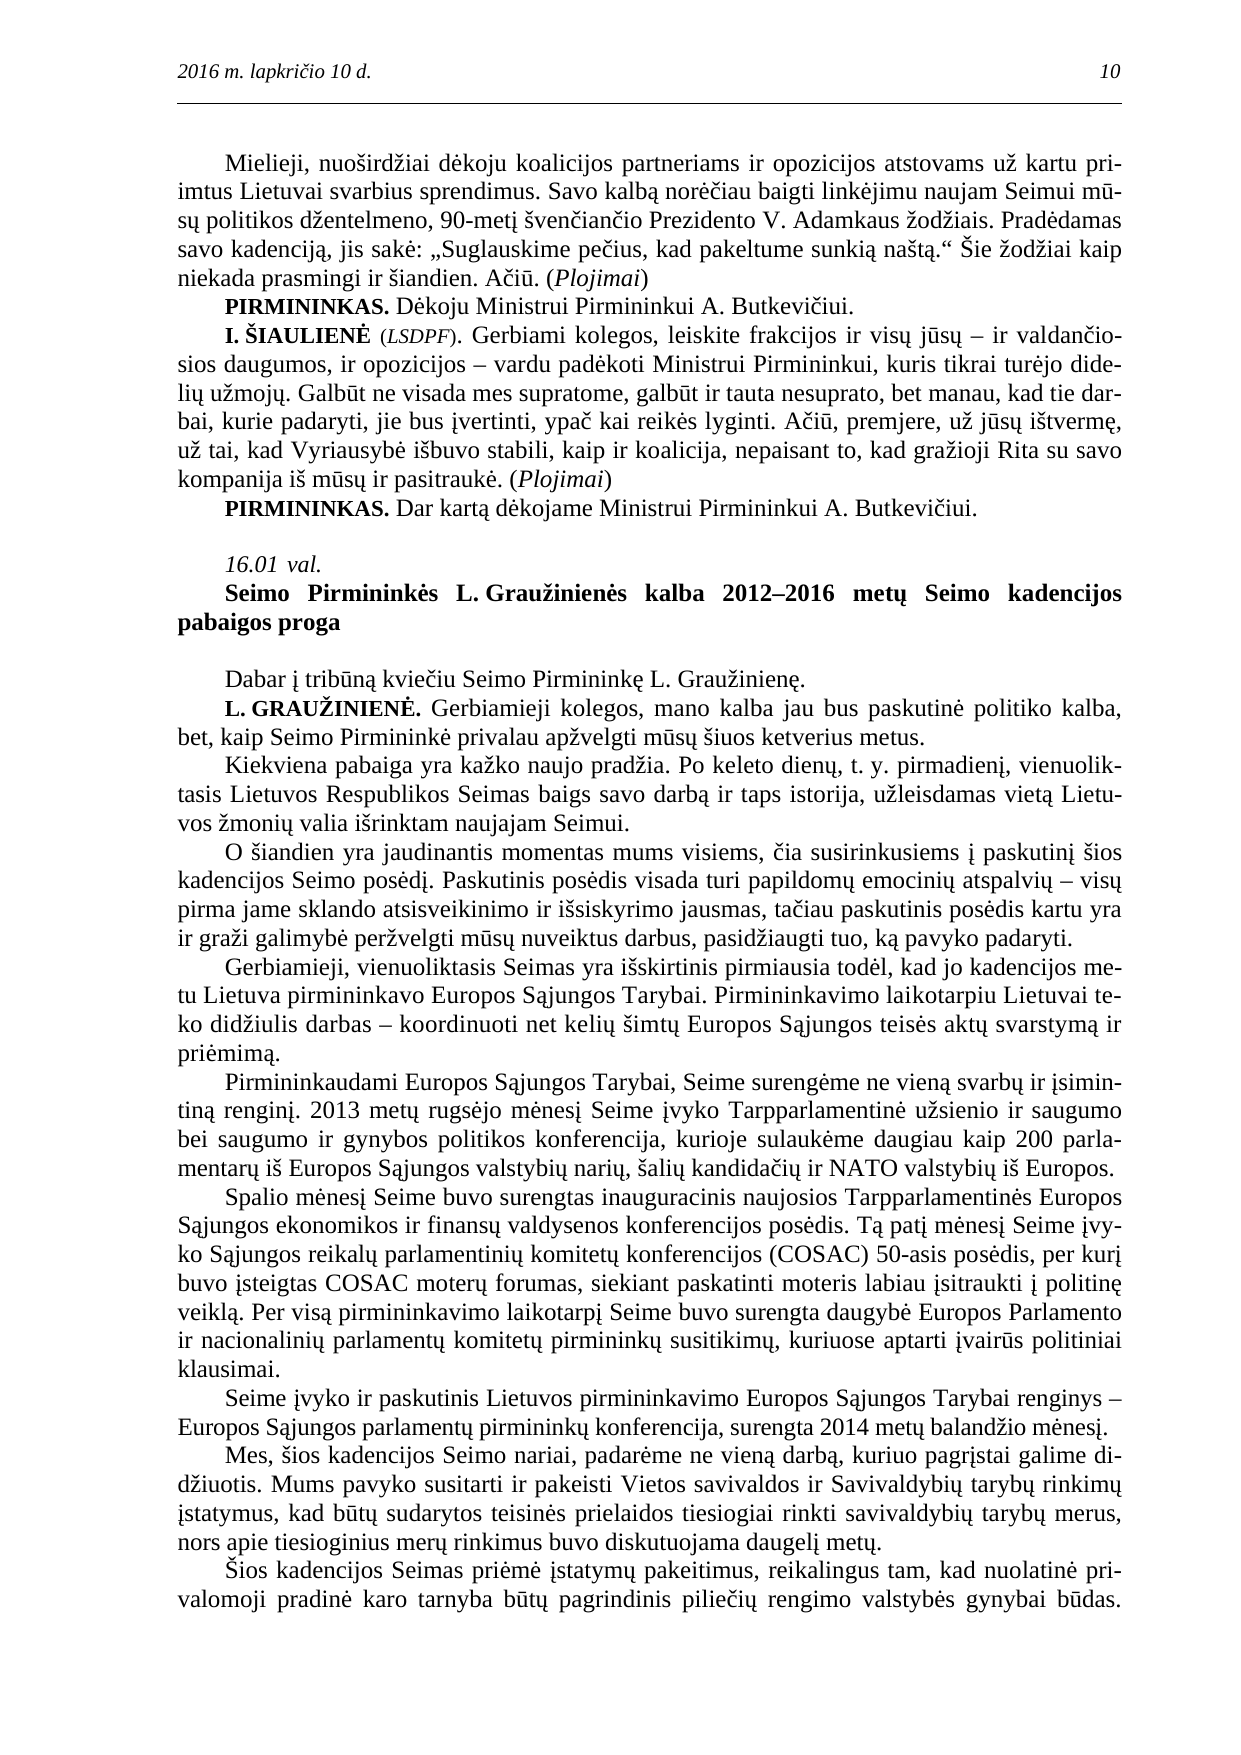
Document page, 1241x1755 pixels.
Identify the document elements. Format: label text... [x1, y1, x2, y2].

text O šian­dien yra jau­di­nan­tis mo­men­tas mums vi­siems, čia su­si­rin­ku­siems į pas­ku­ti­nį šios ka­den­ci­jos Sei­mo po­sė­dį. Pas­ku­ti­nis po­sė­dis vi­sa­da tu­ri pa­pil­do­mų emo­ci­nių at­spal­vių – vi­sų pir­ma ja­me sklan­do at­si­svei­ki­ni­mo ir iš­si­sky­ri­mo jaus­mas, ta­čiau pas­ku­ti­nis po­sė­dis kar­tu yra ir gra­ži ga­li­my­bė per­žvelg­ti mū­sų nu­veik­tus dar­bus, pa­si­džiaug­ti tuo, ką pa­vy­ko pa­da­ry­ti. [177, 837, 1122, 952]
text Sei­me įvy­ko ir pas­ku­ti­nis Lie­tu­vos pir­mi­nin­ka­vi­mo Eu­ro­pos Są­jun­gos Ta­ry­bai ren­gi­nys – Eu­ro­pos Są­jun­gos par­la­men­tų pir­mi­nin­kų kon­fe­ren­ci­ja, su­reng­ta 2014 me­tų ba­lan­džio mė­ne­sį. [177, 1383, 1122, 1440]
text Šios ka­den­ci­jos Sei­mas pri­ėmė įsta­ty­mų pa­kei­ti­mus, rei­ka­lin­gus tam, kad nuo­la­ti­nė pri­va­lo­mo­ji pra­di­nė ka­ro tar­ny­ba bū­tų pa­grin­di­nis pi­lie­čių ren­gi­mo vals­ty­bės gy­ny­bai bū­das. [177, 1555, 1122, 1613]
text I. ŠIAULIENĖ (LSDPF). Ger­bia­mi ko­le­gos, leis­ki­te frak­ci­jos ir vi­sų jū­sų – ir val­dan­čio­sios dau­gu­mos, ir opo­zi­ci­jos – var­du pa­dė­ko­ti Mi­nist­rui Pir­mi­nin­kui, ku­ris tik­rai tu­rė­jo di­de­lių už­mo­jų. Gal­būt ne vi­sa­da mes su­pra­to­me, gal­būt ir tau­ta ne­su­pra­to, bet ma­nau, kad tie dar­bai, ku­rie pa­da­ry­ti, jie bus įver­tin­ti, ypač kai rei­kės ly­gin­ti. Ačiū, prem­je­re, už jū­sų iš­tver­mę, už tai, kad Vy­riau­sy­bė iš­bu­vo sta­bi­li, kaip ir ko­a­li­ci­ja, ne­pai­sant to, kad gra­žio­ji Ri­ta su sa­vo kom­pa­ni­ja iš mū­sų ir pa­si­trau­kė. (Plo­ji­mai) [177, 320, 1122, 493]
text PIRMININKAS. Dar kar­tą dė­ko­ja­me Mi­nist­rui Pir­mi­nin­kui A. But­ke­vi­čiui. [177, 493, 1122, 521]
text Ger­bia­mie­ji, vie­nuo­lik­ta­sis Sei­mas yra iš­skir­ti­nis pir­miau­sia to­dėl, kad jo ka­den­ci­jos me­tu Lie­tu­va pir­mi­nin­ka­vo Eu­ro­pos Są­jun­gos Ta­ry­bai. Pir­mi­nin­ka­vi­mo lai­ko­tar­piu Lie­tu­vai te­ko di­džiu­lis dar­bas – ko­or­di­nuo­ti net ke­lių šim­tų Eu­ro­pos Są­jun­gos tei­sės ak­tų svars­ty­mą ir pri­ėmi­mą. [177, 952, 1122, 1067]
text 16.01 val. [224, 550, 1122, 578]
text Pir­mi­nin­kau­da­mi Eu­ro­pos Są­jun­gos Ta­ry­bai, Sei­me su­ren­gė­me ne vie­ną svar­bų ir įsi­min­ti­ną ren­gi­nį. 2013 me­tų rug­sė­jo mė­ne­sį Sei­me įvy­ko Tarp­par­la­men­ti­nė už­sie­nio ir sau­gu­mo bei sau­gu­mo ir gy­ny­bos po­li­ti­kos kon­fe­ren­ci­ja, ku­rio­je su­lau­kė­me dau­giau kaip 200 par­la­men­ta­rų iš Eu­ro­pos Są­jun­gos vals­ty­bių na­rių, ša­lių kan­di­da­čių ir NATO vals­ty­bių iš Eu­ro­pos. [177, 1067, 1122, 1182]
text Mes, šios ka­den­ci­jos Sei­mo na­riai, pa­da­rė­me ne vie­ną dar­bą, ku­riuo pa­grįs­tai ga­li­me di­džiuo­tis. Mums pa­vy­ko su­si­tar­ti ir pa­keis­ti Vie­tos sa­vi­val­dos ir Sa­vi­val­dy­bių ta­ry­bų rin­ki­mų įsta­ty­mus, kad bū­tų su­da­ry­tos tei­si­nės prie­lai­dos tie­sio­giai rink­ti sa­vi­val­dy­bių ta­ry­bų me­rus, nors apie tie­sio­gi­nius me­rų rin­ki­mus bu­vo dis­ku­tuo­ja­ma dau­ge­lį me­tų. [177, 1440, 1122, 1555]
text Spa­lio mė­ne­sį Sei­me bu­vo su­reng­tas inau­gu­ra­ci­nis nau­jo­sios Tarp­par­la­men­ti­nės Eu­ro­pos Są­jun­gos eko­no­mi­kos ir fi­nan­sų val­dy­se­nos kon­fe­ren­ci­jos po­sė­dis. Tą pa­tį mė­ne­sį Sei­me įvy­ko Są­jun­gos rei­ka­lų par­la­men­ti­nių ko­mi­te­tų kon­fe­ren­ci­jos (COSAC) 50-asis po­sė­dis, per ku­rį bu­vo įsteig­tas COSAC mo­te­rų fo­ru­mas, sie­kiant pa­ska­tin­ti mo­te­ris la­biau įsi­trauk­ti į po­li­ti­nę veik­lą. Per vi­są pir­mi­nin­ka­vi­mo lai­ko­tar­pį Sei­me bu­vo su­reng­ta dau­gy­bė Eu­ro­pos Par­la­men­to ir na­cio­na­li­nių par­la­men­tų ko­mi­te­tų pir­mi­nin­kų su­si­ti­ki­mų, ku­riuo­se ap­tar­ti įvai­rūs po­li­ti­niai klau­si­mai. [177, 1182, 1122, 1383]
text Da­bar į tri­bū­ną kvie­čiu Sei­mo Pir­mi­nin­kę L. Grau­ži­nie­nę. [177, 664, 1122, 693]
text L. GRAUŽINIENĖ. Ger­bia­mie­ji ko­le­gos, ma­no kal­ba jau bus pas­ku­ti­nė po­li­ti­ko kal­ba, bet, kaip Sei­mo Pir­mi­nin­kė pri­va­lau ap­žvelg­ti mū­sų šiuos ket­ve­rius me­tus. [177, 693, 1122, 750]
text Sei­mo Pir­mi­nin­kės L. Grau­ži­nie­nės kal­ba 2012–2016 me­tų Sei­mo ka­den­ci­jos pabaigos pro­ga [177, 578, 1122, 635]
text Mie­lie­ji, nuo­šir­džiai dė­ko­ju ko­a­li­ci­jos part­ne­riams ir opo­zi­ci­jos at­sto­vams už kar­tu pri­im­tus Lie­tu­vai svar­bius spren­di­mus. Sa­vo kal­bą no­rė­čiau baig­ti lin­kė­ji­mu nau­jam Sei­mui mū­sų po­li­ti­kos džen­tel­me­no, 90-me­tį šven­čian­čio Pre­zi­den­to V. Adam­kaus žo­džiais. Pra­dė­da­mas sa­vo ka­den­ci­ją, jis sa­kė: „Su­glaus­ki­me pe­čius, kad pa­kel­tu­me sun­kią naš­tą.“ Šie žo­džiai kaip nie­ka­da pras­min­gi ir šian­dien. Ačiū. (Plo­ji­mai) [177, 148, 1122, 291]
text PIRMININKAS. Dė­ko­ju Mi­nist­rui Pir­mi­nin­kui A. But­ke­vi­čiui. [177, 291, 1122, 320]
text Kiek­vie­na pa­bai­ga yra kaž­ko nau­jo pra­džia. Po ke­le­to die­nų, t. y. pir­ma­die­nį, vie­nuo­lik­ta­sis Lie­tu­vos Res­pub­li­kos Sei­mas baigs sa­vo dar­bą ir taps is­to­ri­ja, už­leis­da­mas vie­tą Lie­tu­vos žmo­nių va­lia iš­rink­tam nau­ja­jam Sei­mui. [177, 750, 1122, 837]
